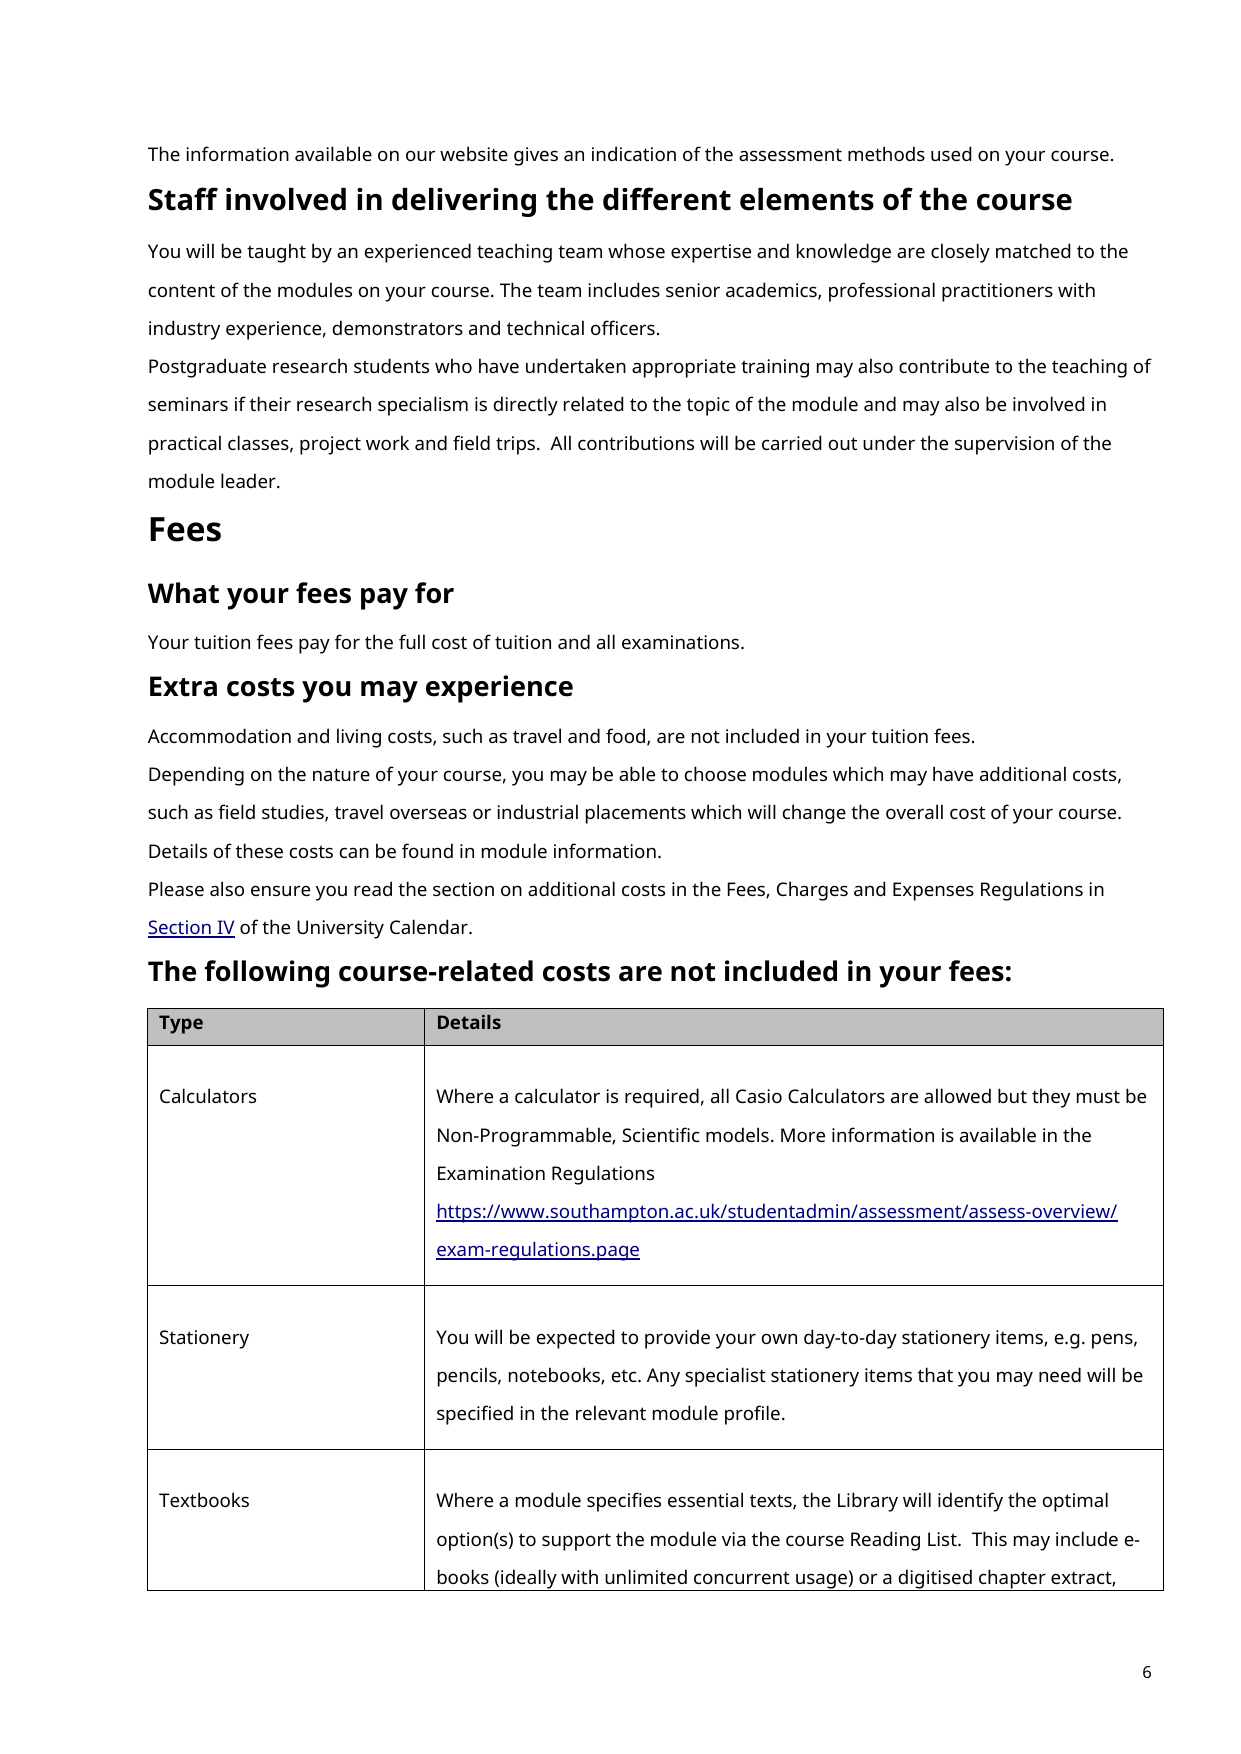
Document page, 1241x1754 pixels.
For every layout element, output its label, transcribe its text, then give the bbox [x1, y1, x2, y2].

text Your tuition fees pay for the full cost of tuition and all examinations. [148, 630, 1152, 655]
table_cell Textbooks [148, 1450, 424, 1590]
table_cell Where a module specifies essential texts, the Library will identify the optimal option(s) to support the module via the course Reading List. This may include e-books (ideally with unlimited concurrent usage) or a digitised chapter extract, [425, 1450, 1163, 1590]
table_cell Where a calculator is required, all Casio Calculators are allowed but they must be Non-Programmable, Scientific models. More information is available in the Examination Regulations https://www.southampton.ac.uk/studentadmin/assessment/assess-overview/exam-regulations.page [425, 1046, 1163, 1285]
text Depending on the nature of your course, you may be able to choose modules which may have additional costs, such as field studies, travel overseas or industrial placements which will change the overall cost of your course. Details of these costs can be found in module information. [148, 761, 1152, 863]
table_cell Stationery [148, 1286, 424, 1449]
subtitle Extra costs you may experience [148, 668, 1152, 705]
text You will be taught by an experienced teaching team whose expertise and knowledge are closely matched to the content of the modules on your course. The team includes senior academics, professional practitioners with industry experience, demonstrators and technical officers. [148, 239, 1152, 341]
text Accommodation and living costs, such as travel and food, are not included in your tuition fees. [148, 723, 1152, 749]
subtitle What your fees pay for [148, 574, 1152, 611]
text Please also ensure you read the section on additional costs in the Fees, Charges and Expenses Regulations in Section IV of the University Calendar. [148, 876, 1152, 940]
table_cell You will be expected to provide your own day-to-day stationery items, e.g. pens, pencils, notebooks, etc. Any specialist stationery items that you may need will be specified in the relevant module profile. [425, 1286, 1163, 1449]
table_header Type [148, 1009, 424, 1045]
table_header Details [425, 1009, 1163, 1045]
table_cell Calculators [148, 1046, 424, 1285]
subtitle Fees [148, 506, 1152, 552]
subtitle The following course-related costs are not included in your fees: [148, 953, 1152, 989]
subtitle Staff involved in delivering the different elements of the course [148, 179, 1152, 219]
text Postgraduate research students who have undertaken appropriate training may also contribute to the teaching of seminars if their research specialism is directly related to the topic of the module and may also be involved in practical classes, project work and field trips. All contributions will be carried out under the supervision of the module leader. [148, 353, 1152, 493]
text The information available on our website gives an indication of the assessment methods used on your course. [148, 141, 1152, 166]
